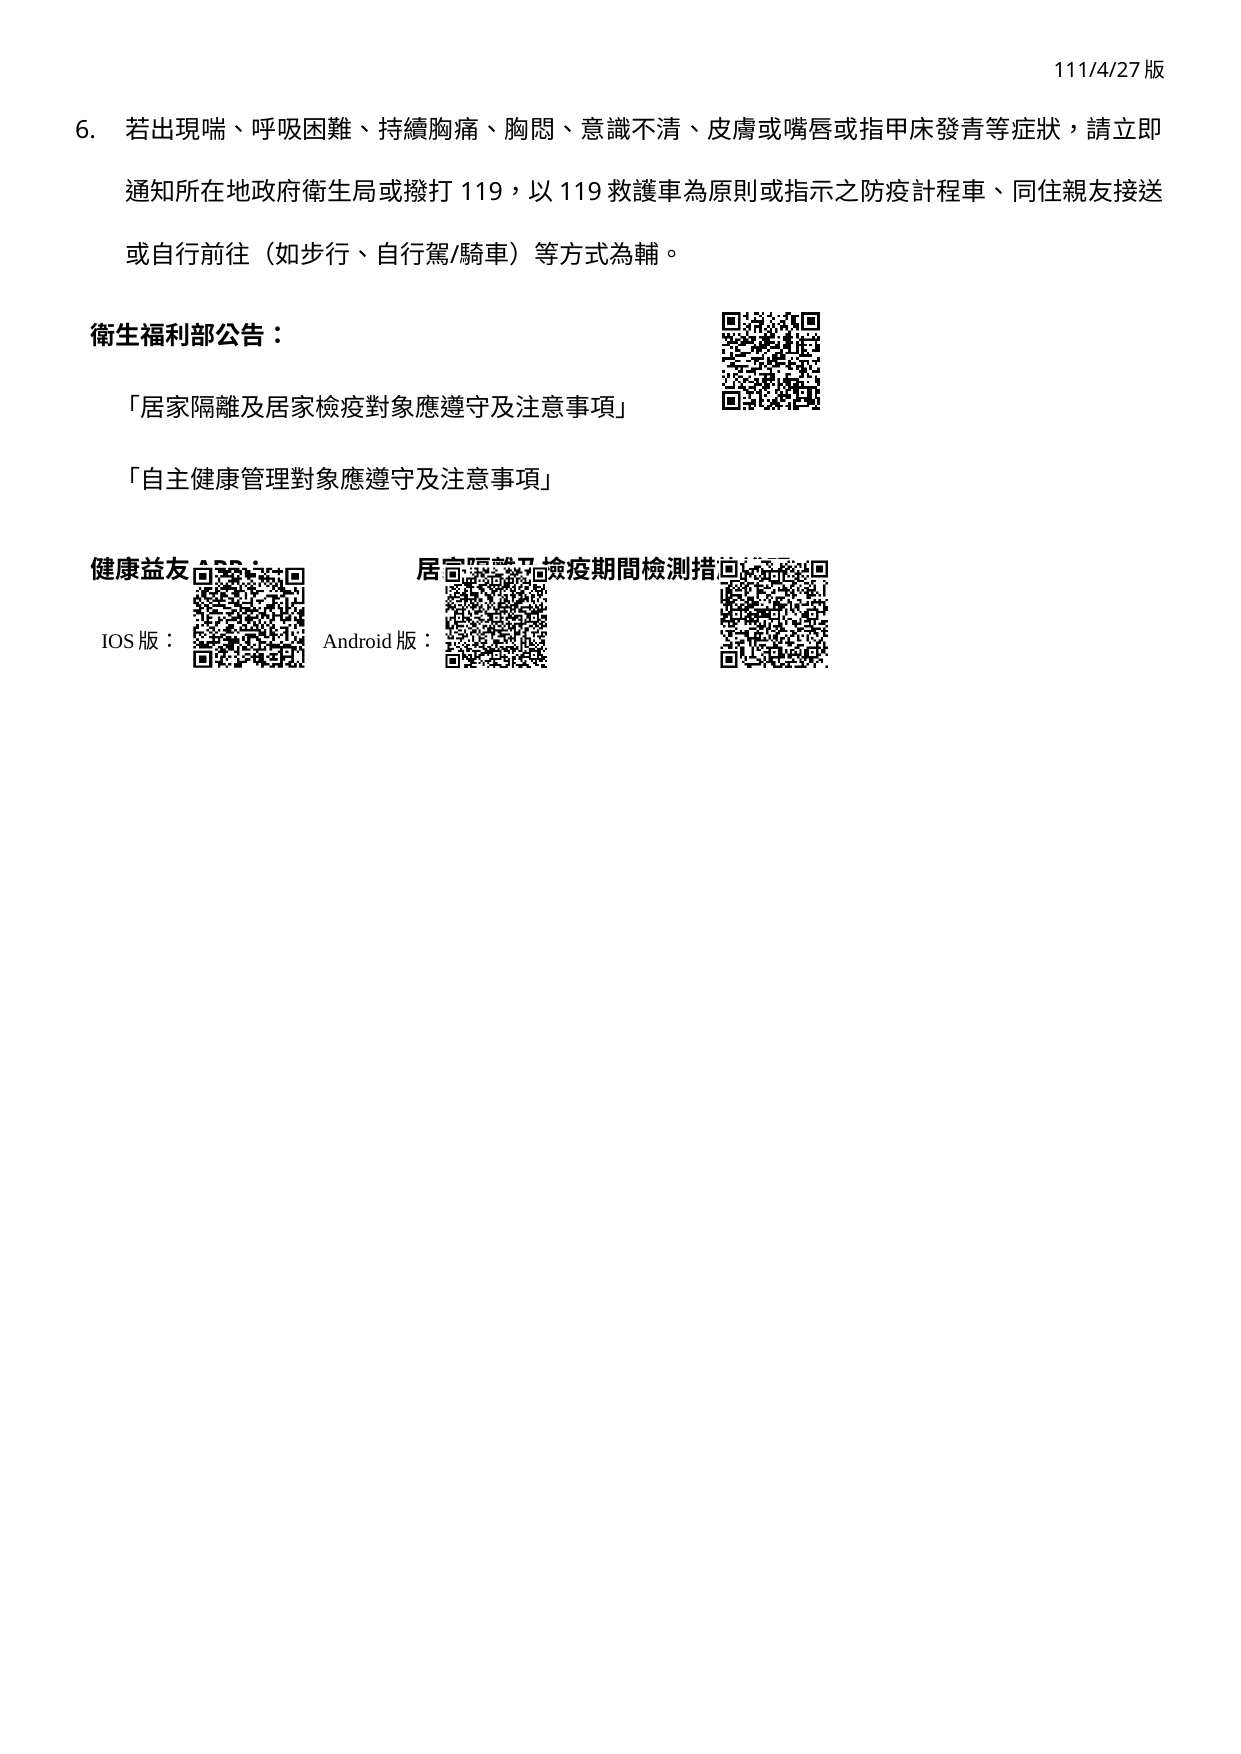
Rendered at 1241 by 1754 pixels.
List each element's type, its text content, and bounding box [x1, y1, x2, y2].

table_header IOS版： [90, 598, 190, 670]
list 若出現喘、呼吸困難、持續胸痛、胸悶、意識不清、皮膚或嘴唇或指甲床發青等症狀，請立即通知所在地政府衛生局或撥打119，以119救護車為原則或指示之防疫計程車、同住親友接送或自行前往（如步行、自行駕/騎車）等方式為輔。 [75, 86, 1165, 273]
text 健康益友APP： 居家隔離及檢疫期間檢測措施說明： [90, 526, 1165, 589]
table_header Android版： [311, 598, 443, 670]
text 衛生福利部公告： [90, 292, 1165, 354]
text 「自主健康管理對象應遵守及注意事項」 [115, 436, 1165, 498]
table_header [307, 598, 311, 670]
text 「居家隔離及居家檢疫對象應遵守及注意事項」 [115, 364, 1165, 426]
